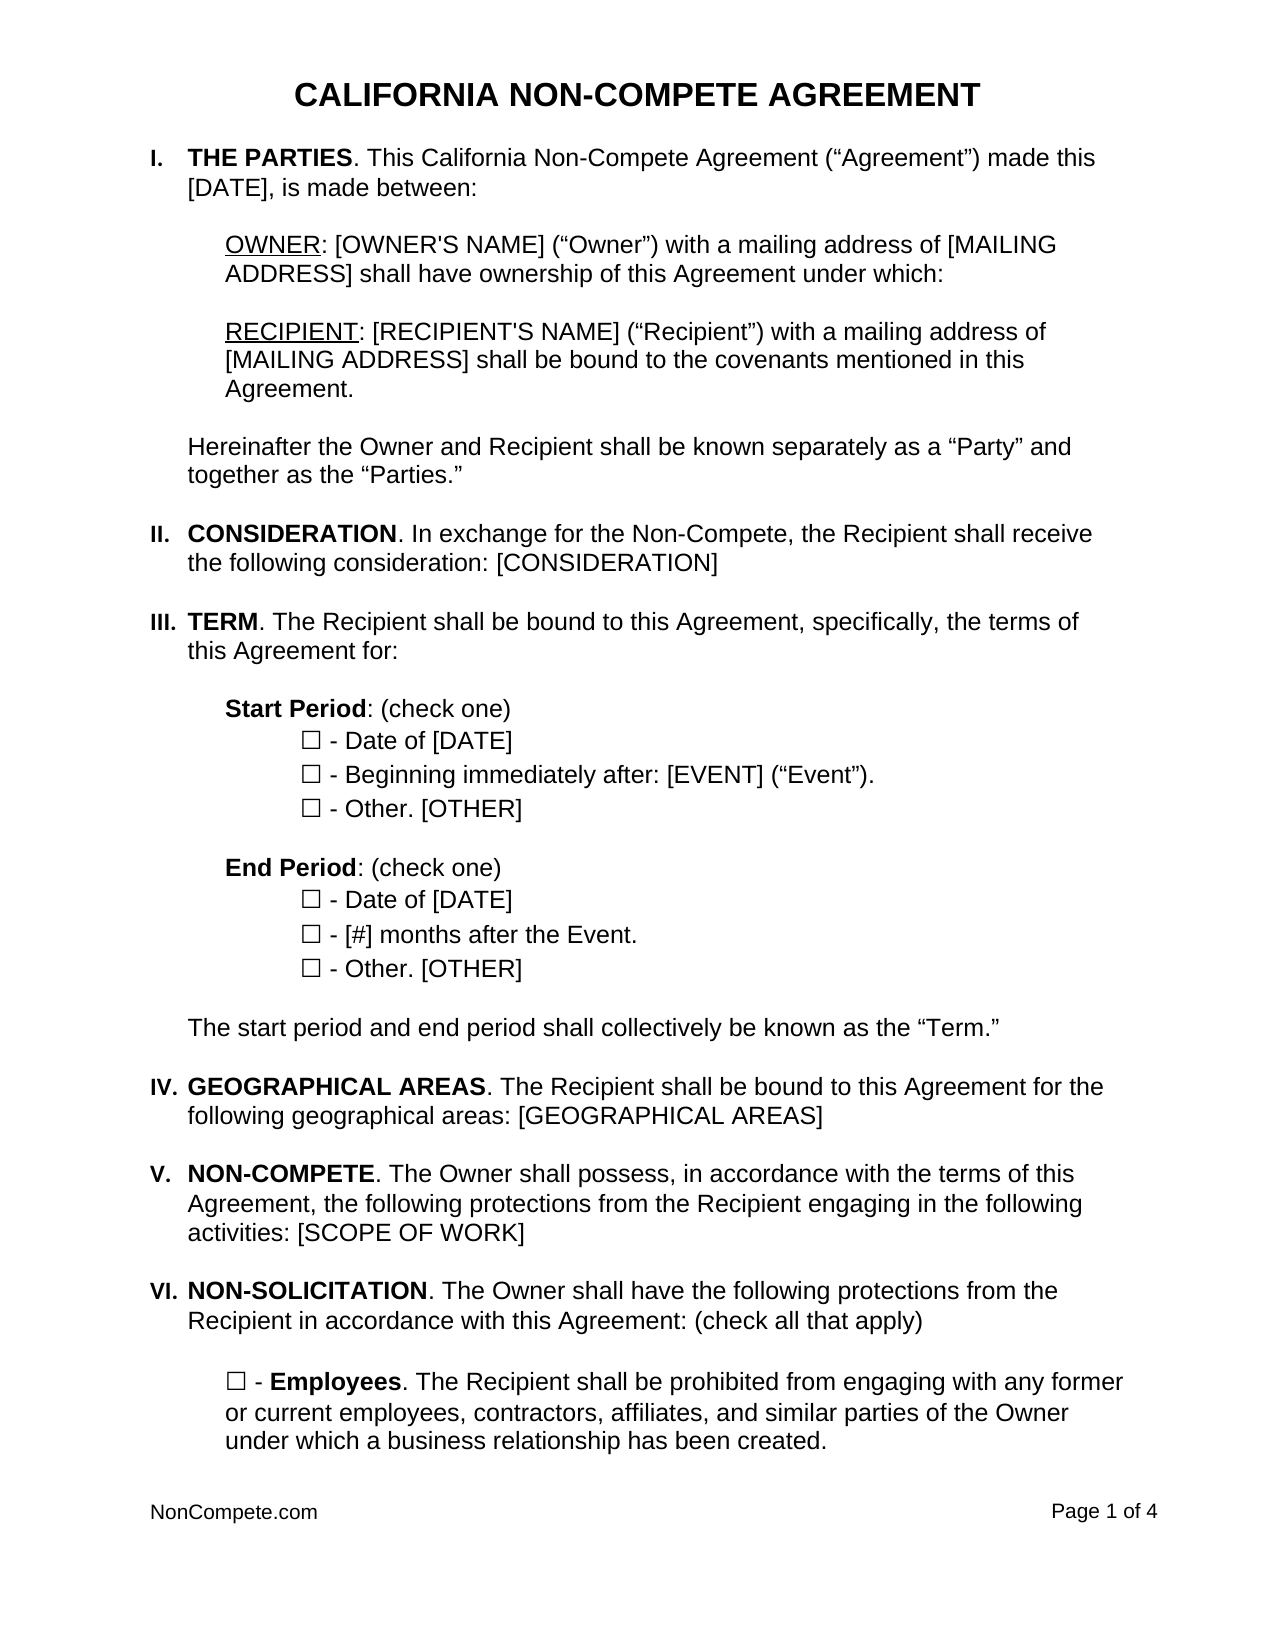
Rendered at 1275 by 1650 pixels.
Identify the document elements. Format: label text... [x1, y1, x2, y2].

text ☐ - Other. [OTHER] [300, 791, 1125, 825]
text The start period and end period shall collectively be known as the “Term.” [187, 1013, 1125, 1042]
text End Period: (check one) [225, 853, 1125, 882]
text ☐ - [#] months after the Event. [300, 916, 1125, 950]
text CALIFORNIA NON-COMPETE AGREEMENT [150, 75, 1125, 113]
text OWNER: [OWNER'S NAME] (“Owner”) with a mailing address of [MAILING ADDRESS] shall have ownership of this Agreement under which: [225, 230, 1125, 288]
list CONSIDERATION. In exchange for the Non-Compete, the Recipient shall receive the following consideration: [CONSIDERATION] [150, 518, 1125, 577]
list NON-COMPETE. The Owner shall possess, in accordance with the terms of this Agreement, the following protections from the Recipient engaging in the following activities: [SCOPE OF WORK] [150, 1159, 1125, 1247]
list GEOGRAPHICAL AREAS. The Recipient shall be bound to this Agreement for the following geographical areas: [GEOGRAPHICAL AREAS] [150, 1071, 1125, 1130]
list THE PARTIES. This California Non-Compete Agreement (“Agreement”) made this [DATE], is made between: [150, 142, 1125, 201]
text ☐ - Date of [DATE] [300, 722, 1125, 757]
text Start Period: (check one) [225, 694, 1125, 722]
text ☐ - Other. [OTHER] [300, 950, 1125, 984]
text ☐ - Beginning immediately after: [EVENT] (“Event”). [300, 757, 1125, 791]
text ☐ - Employees. The Recipient shall be prohibited from engaging with any former or current employees, contractors, affiliates, and similar parties of the Owner under which a business relationship has been created. [225, 1363, 1125, 1455]
list NON-SOLICITATION. The Owner shall have the following protections from the Recipient in accordance with this Agreement: (check all that apply) [150, 1275, 1125, 1335]
text Hereinafter the Owner and Recipient shall be known separately as a “Party” and together as the “Parties.” [187, 431, 1125, 489]
list TERM. The Recipient shall be bound to this Agreement, specifically, the terms of this Agreement for: [150, 606, 1125, 665]
text RECIPIENT: [RECIPIENT'S NAME] (“Recipient”) with a mailing address of [MAILING ADDRESS] shall be bound to the covenants mentioned in this Agreement. [225, 316, 1125, 403]
text ☐ - Date of [DATE] [300, 882, 1125, 916]
